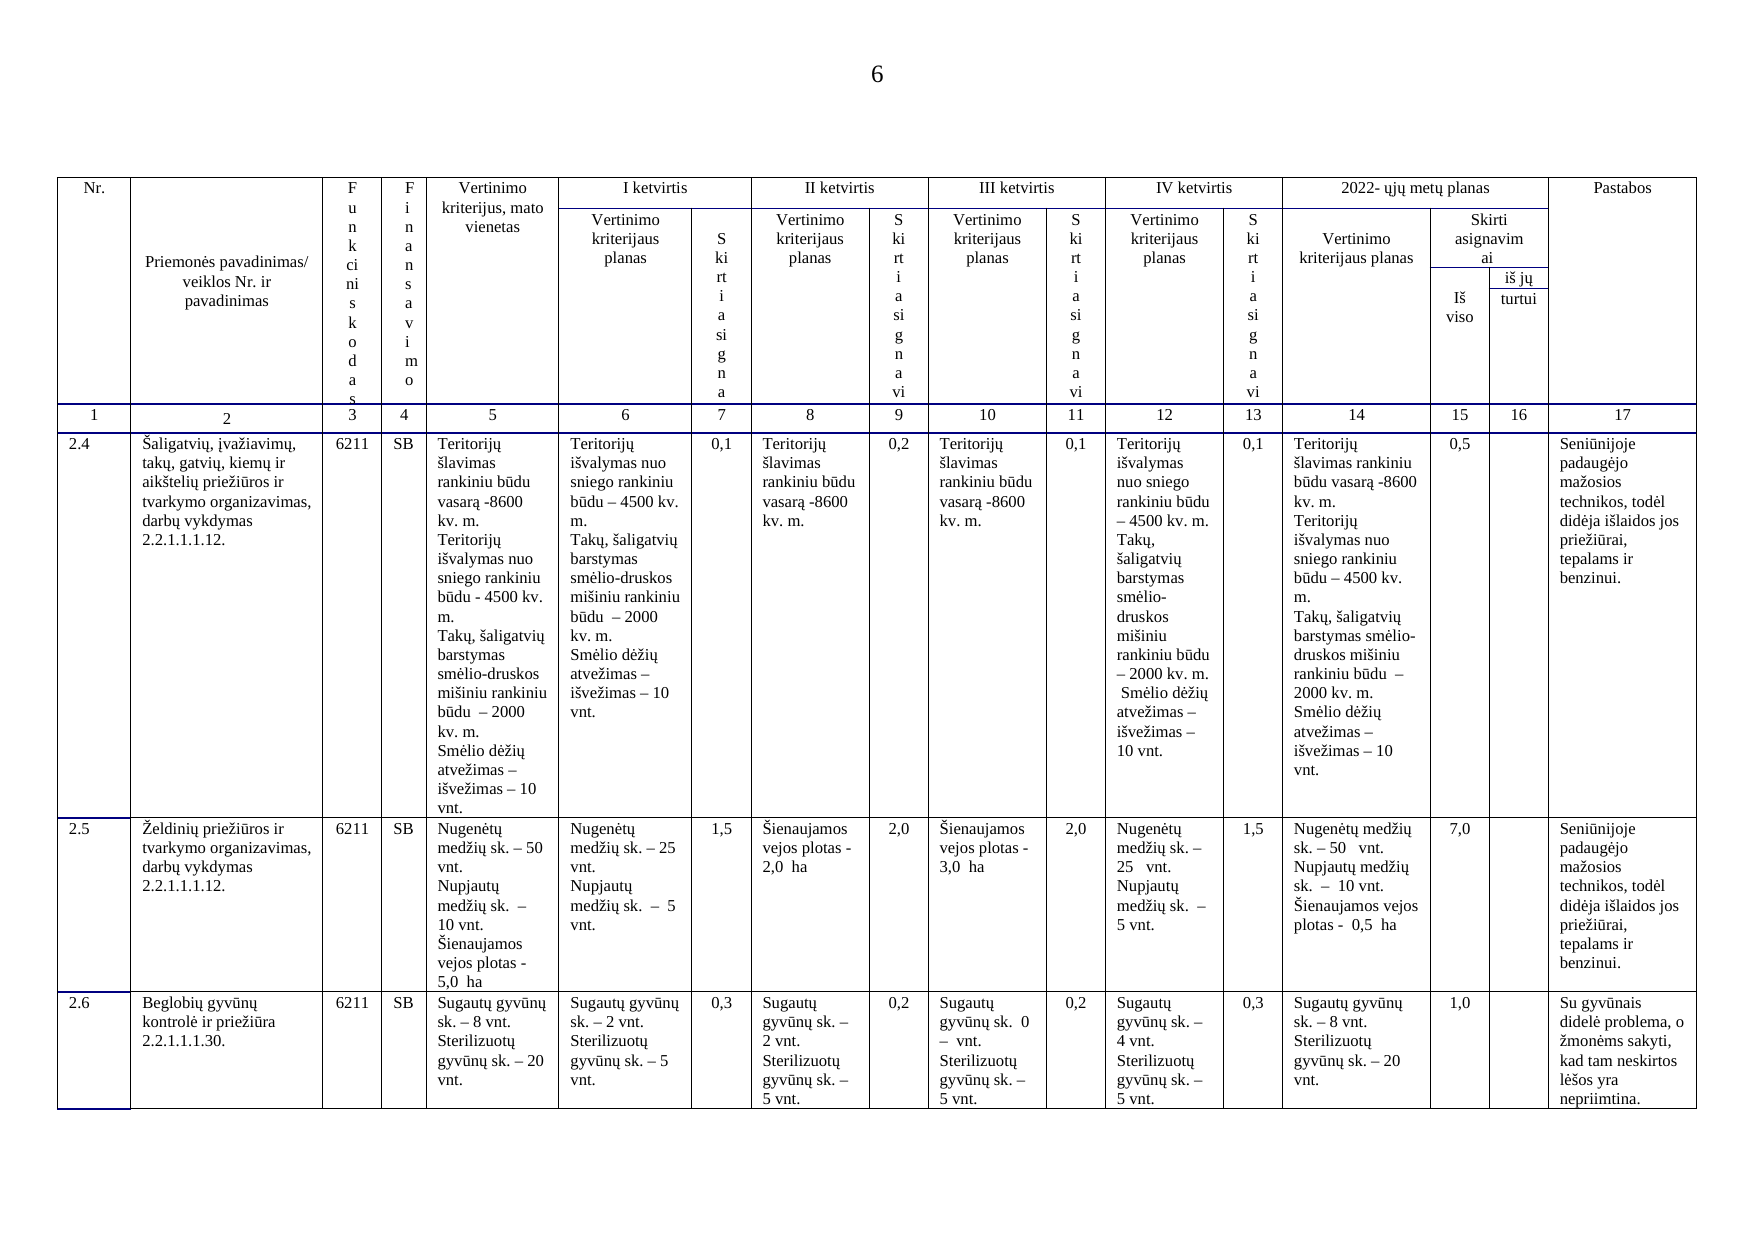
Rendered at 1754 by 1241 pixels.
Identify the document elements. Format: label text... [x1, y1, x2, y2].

table_header Priemonės pavadinimas/ veiklos Nr. ir pavadinimas [131, 178, 322, 403]
table_cell Teritorijų šlavimas rankiniu būdu vasarą -8600 kv. m. [929, 434, 1046, 817]
table_cell Teritorijų išvalymas nuo sniego rankiniu būdu – 4500 kv. m. Takų, šaligatvių barstymas smėlio-druskos mišiniu rankiniu būdu – 2000 kv. m. Smėlio dėžių atvežimas – išvežimas – 10 vnt. [1106, 434, 1223, 817]
table_cell 2,0 [870, 818, 928, 991]
table_cell 5 [427, 405, 558, 432]
table_header IV ketvirtis [1106, 178, 1282, 208]
table_cell Skirti asignavimai [870, 209, 928, 403]
table_cell 17 [1549, 405, 1696, 432]
table_cell Šaligatvių, įvažiavimų, takų, gatvių, kiemų ir aikštelių priežiūros ir tvarkymo organizavimas, darbų vykdymas 2.2.1.1.1.12. [131, 434, 322, 817]
table_cell SB [382, 818, 426, 991]
table_cell 2,0 [1047, 818, 1105, 991]
table_cell 1,0 [1431, 992, 1489, 1108]
table_cell 11 [1047, 405, 1105, 432]
table_cell Seniūnijoje padaugėjo mažosios technikos, todėl didėja išlaidos jos priežiūrai, tepalams ir benzinui. [1549, 818, 1696, 991]
table_cell Nugenėtų medžių sk. – 25 vnt. Nupjautų medžių sk. – 5 vnt. [1106, 818, 1223, 991]
table_cell 0,2 [870, 992, 928, 1108]
table_cell Skirti asignavimai [1431, 209, 1548, 267]
table_cell Želdinių priežiūros ir tvarkymo organizavimas, darbų vykdymas 2.2.1.1.1.12. [131, 818, 322, 991]
table_cell 14 [1283, 405, 1430, 432]
table_header III ketvirtis [929, 178, 1105, 208]
table_cell Šienaujamos vejos plotas - 3,0 ha [929, 818, 1046, 991]
table_cell 12 [1106, 405, 1223, 432]
table_cell [1490, 818, 1548, 991]
table_header Nr. [58, 178, 130, 403]
table_cell 2.5 [58, 819, 130, 991]
table_cell 10 [929, 405, 1046, 432]
table_cell Sugautų gyvūnų sk. – 2 vnt. Sterilizuotų gyvūnų sk. – 5 vnt. [752, 992, 869, 1108]
table_cell iš jų [1490, 268, 1548, 287]
table_cell SB [382, 992, 426, 1108]
table_cell 0,3 [1224, 992, 1282, 1108]
table_cell Vertinimo kriterijaus planas [1283, 209, 1430, 403]
table_cell Nugenėtų medžių sk. – 50 vnt. Nupjautų medžių sk. – 10 vnt. Šienaujamos vejos plotas - 0,5 ha [1283, 818, 1430, 991]
table_cell [1490, 434, 1548, 817]
table_cell 6211 [323, 434, 381, 817]
table_cell [1490, 992, 1548, 1108]
table_cell Vertinimo kriterijaus planas [752, 209, 869, 403]
table_cell 0,1 [1224, 434, 1282, 817]
table_cell 6211 [323, 818, 381, 991]
table_cell 7,0 [1431, 818, 1489, 991]
table_cell 3 [323, 405, 381, 432]
table_cell 13 [1224, 405, 1282, 432]
table_cell Nugenėtų medžių sk. – 50 vnt. Nupjautų medžių sk. – 10 vnt. Šienaujamos vejos plotas - 5,0 ha [427, 818, 558, 991]
table_cell 15 [1431, 405, 1489, 432]
table_cell Sugautų gyvūnų sk. – 4 vnt. Sterilizuotų gyvūnų sk. – 5 vnt. [1106, 992, 1223, 1108]
table_cell 2.4 [58, 434, 130, 817]
table_cell 9 [870, 405, 928, 432]
table_cell 0,2 [1047, 992, 1105, 1108]
table_header Finansavimo šaltiniai [382, 178, 426, 403]
table_cell Skirti asignavimai [692, 209, 751, 403]
table_cell 1,5 [692, 818, 751, 991]
table_cell 2.6 [58, 993, 130, 1108]
table_cell Teritorijų šlavimas rankiniu būdu vasarą -8600 kv. m. Teritorijų išvalymas nuo sniego rankiniu būdu – 4500 kv. m. Takų, šaligatvių barstymas smėlio-druskos mišiniu rankiniu būdu – 2000 kv. m. Smėlio dėžių atvežimas – išvežimas – 10 vnt. [1283, 434, 1430, 817]
table_cell Seniūnijoje padaugėjo mažosios technikos, todėl didėja išlaidos jos priežiūrai, tepalams ir benzinui. [1549, 434, 1696, 817]
table_cell 0,5 [1431, 434, 1489, 817]
table_cell 4 [382, 405, 426, 432]
table_cell Su gyvūnais didelė problema, o žmonėms sakyti, kad tam neskirtos lėšos yra nepriimtina. [1549, 992, 1696, 1108]
table_cell Iš viso [1431, 268, 1489, 403]
table_header Funkcinis kodas [323, 178, 381, 403]
table_cell Sugautų gyvūnų sk. – 8 vnt. Sterilizuotų gyvūnų sk. – 20 vnt. [427, 992, 558, 1108]
table_cell 0,1 [692, 434, 751, 817]
table_cell Vertinimo kriterijaus planas [559, 209, 691, 403]
table_cell 2 [131, 405, 322, 432]
table_cell 6 [559, 405, 691, 432]
table_cell Beglobių gyvūnų kontrolė ir priežiūra 2.2.1.1.1.30. [131, 992, 322, 1108]
table_cell 6211 [323, 992, 381, 1108]
table_header Pastabos [1549, 178, 1696, 403]
table_cell Skirti asignavimai [1224, 209, 1282, 403]
table_cell 1,5 [1224, 818, 1282, 991]
table_header 2022- ųjų metų planas [1283, 178, 1548, 208]
table_cell 0,1 [1047, 434, 1105, 817]
table_cell Vertinimo kriterijaus planas [1106, 209, 1223, 403]
table_header II ketvirtis [752, 178, 928, 208]
table_cell Vertinimo kriterijaus planas [929, 209, 1046, 403]
table_cell 0,2 [870, 434, 928, 817]
table_cell Teritorijų šlavimas rankiniu būdu vasarą -8600 kv. m. Teritorijų išvalymas nuo sniego rankiniu būdu - 4500 kv. m. Takų, šaligatvių barstymas smėlio-druskos mišiniu rankiniu būdu – 2000 kv. m. Smėlio dėžių atvežimas – išvežimas – 10 vnt. [427, 434, 558, 817]
table_cell Nugenėtų medžių sk. – 25 vnt. Nupjautų medžių sk. – 5 vnt. [559, 818, 691, 991]
table_cell 1 [58, 405, 130, 432]
table_cell Teritorijų šlavimas rankiniu būdu vasarą -8600 kv. m. [752, 434, 869, 817]
table_cell Teritorijų išvalymas nuo sniego rankiniu būdu – 4500 kv. m. Takų, šaligatvių barstymas smėlio-druskos mišiniu rankiniu būdu – 2000 kv. m. Smėlio dėžių atvežimas – išvežimas – 10 vnt. [559, 434, 691, 817]
table_cell 16 [1490, 405, 1548, 432]
table_cell SB [382, 434, 426, 817]
table_cell Sugautų gyvūnų sk. – 8 vnt. Sterilizuotų gyvūnų sk. – 20 vnt. [1283, 992, 1430, 1108]
table_cell 7 [692, 405, 751, 432]
table_cell Sugautų gyvūnų sk. 0 – vnt. Sterilizuotų gyvūnų sk. – 5 vnt. [929, 992, 1046, 1108]
table_cell Skirti asignavimai [1047, 209, 1105, 403]
table_cell Šienaujamos vejos plotas - 2,0 ha [752, 818, 869, 991]
table_header I ketvirtis [559, 178, 751, 208]
table_cell 8 [752, 405, 869, 432]
table_cell 0,3 [692, 992, 751, 1108]
table_cell Sugautų gyvūnų sk. – 2 vnt. Sterilizuotų gyvūnų sk. – 5 vnt. [559, 992, 691, 1108]
table_header Vertinimo kriterijus, mato vienetas [427, 178, 558, 403]
table_cell turtui [1490, 289, 1548, 403]
